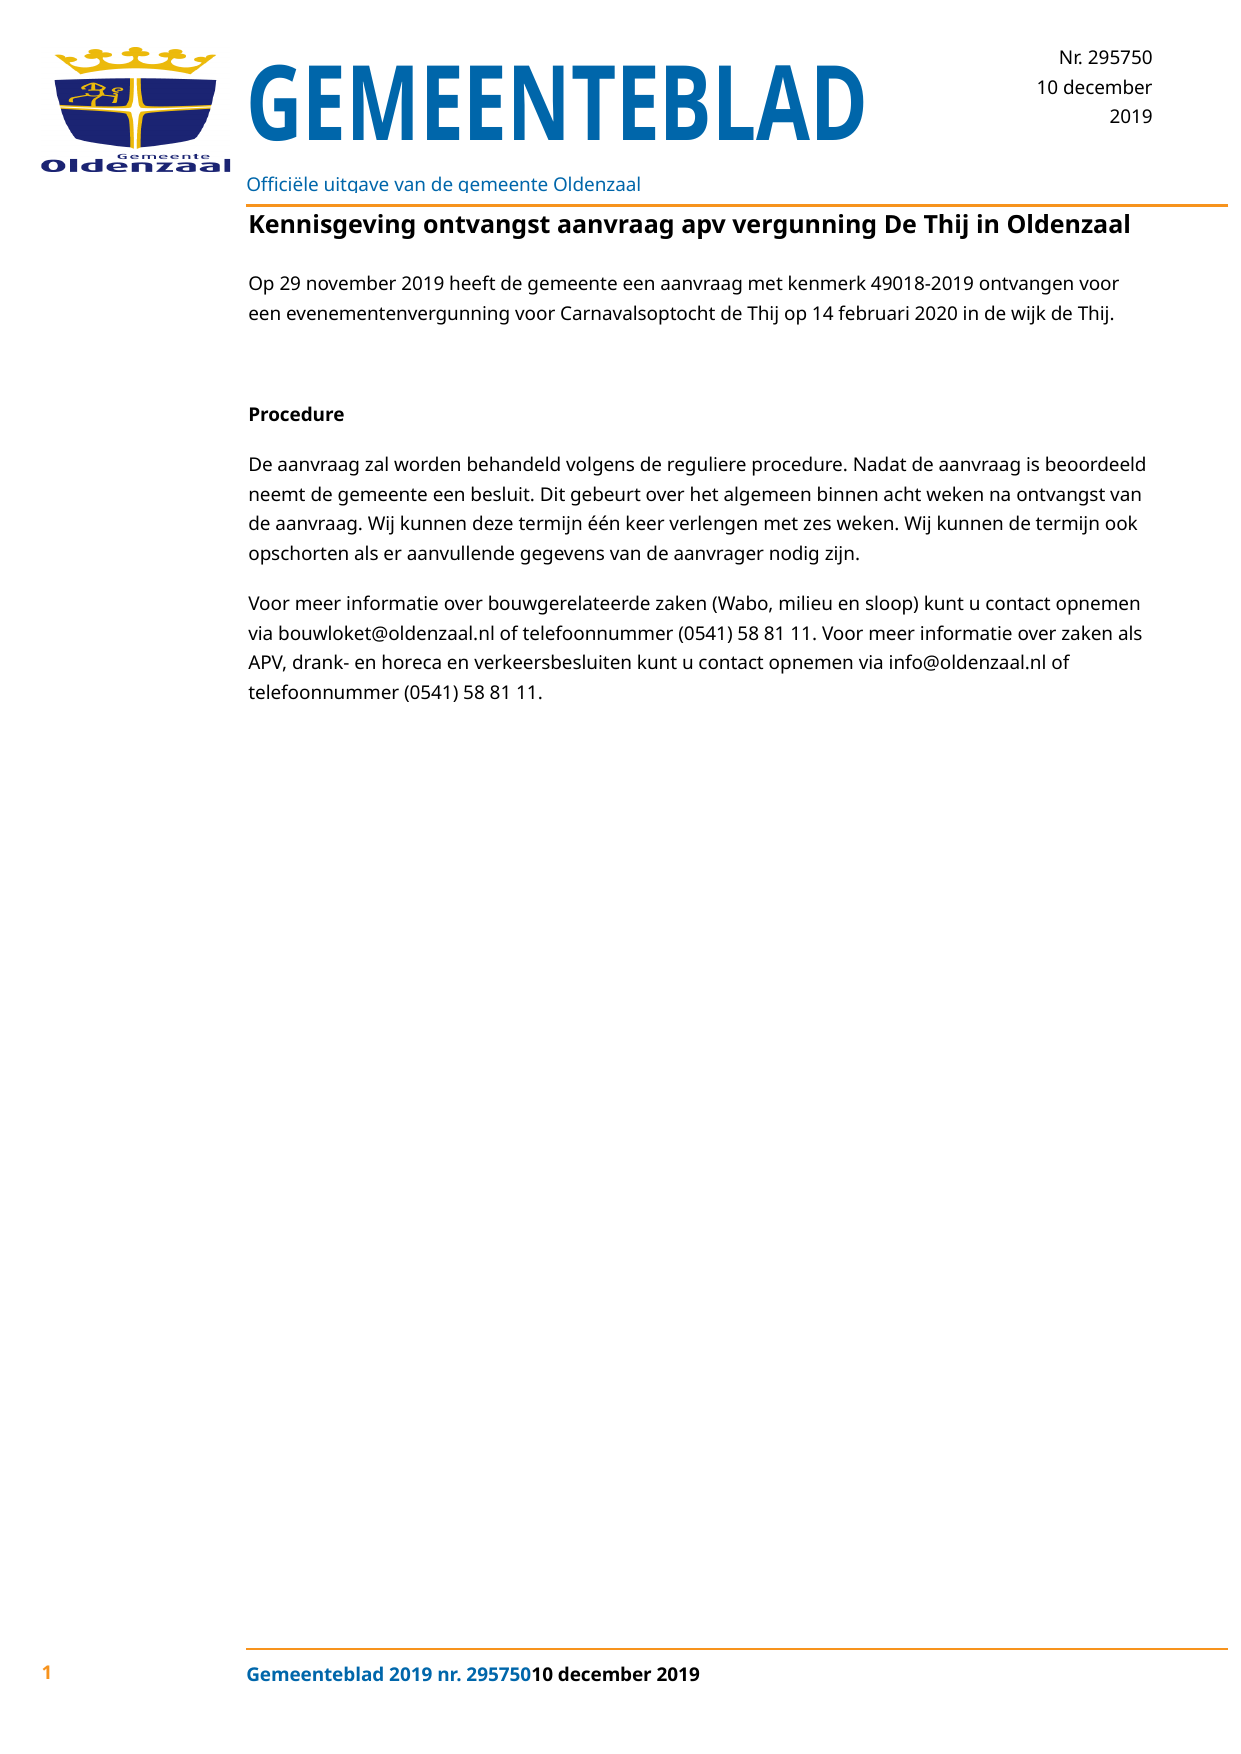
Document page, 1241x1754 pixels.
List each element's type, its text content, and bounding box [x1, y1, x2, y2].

text Procedure [248, 401, 1152, 426]
text De aanvraag zal worden behandeld volgens de reguliere procedure. Nadat de aanvraag is beoordeeld neemt de gemeente een besluit. Dit gebeurt over het algemeen binnen acht weken na ontvangst van de aanvraag. Wij kunnen deze termijn één keer verlengen met zes weken. Wij kunnen de termijn ook opschorten als er aanvullende gegevens van de aanvrager nodig zijn. [248, 451, 1152, 566]
text Kennisgeving ontvangst aanvraag apv vergunning De Thij in Oldenzaal [248, 207, 1152, 241]
picture [41, 47, 231, 172]
text Voor meer informatie over bouwgerelateerde zaken (Wabo, milieu en sloop) kunt u contact opnemen via bouwloket@oldenzaal.nl of telefoonnummer (0541) 58 81 11. Voor meer informatie over zaken als APV, drank- en horeca en verkeersbesluiten kunt u contact opnemen via info@oldenzaal.nl of telefoonnummer (0541) 58 81 11. [248, 590, 1152, 705]
text Op 29 november 2019 heeft de gemeente een aanvraag met kenmerk 49018-2019 ontvangen voor een evenementenvergunning voor Carnavalsoptocht de Thij op 14 februari 2020 in de wijk de Thij. [248, 270, 1152, 326]
